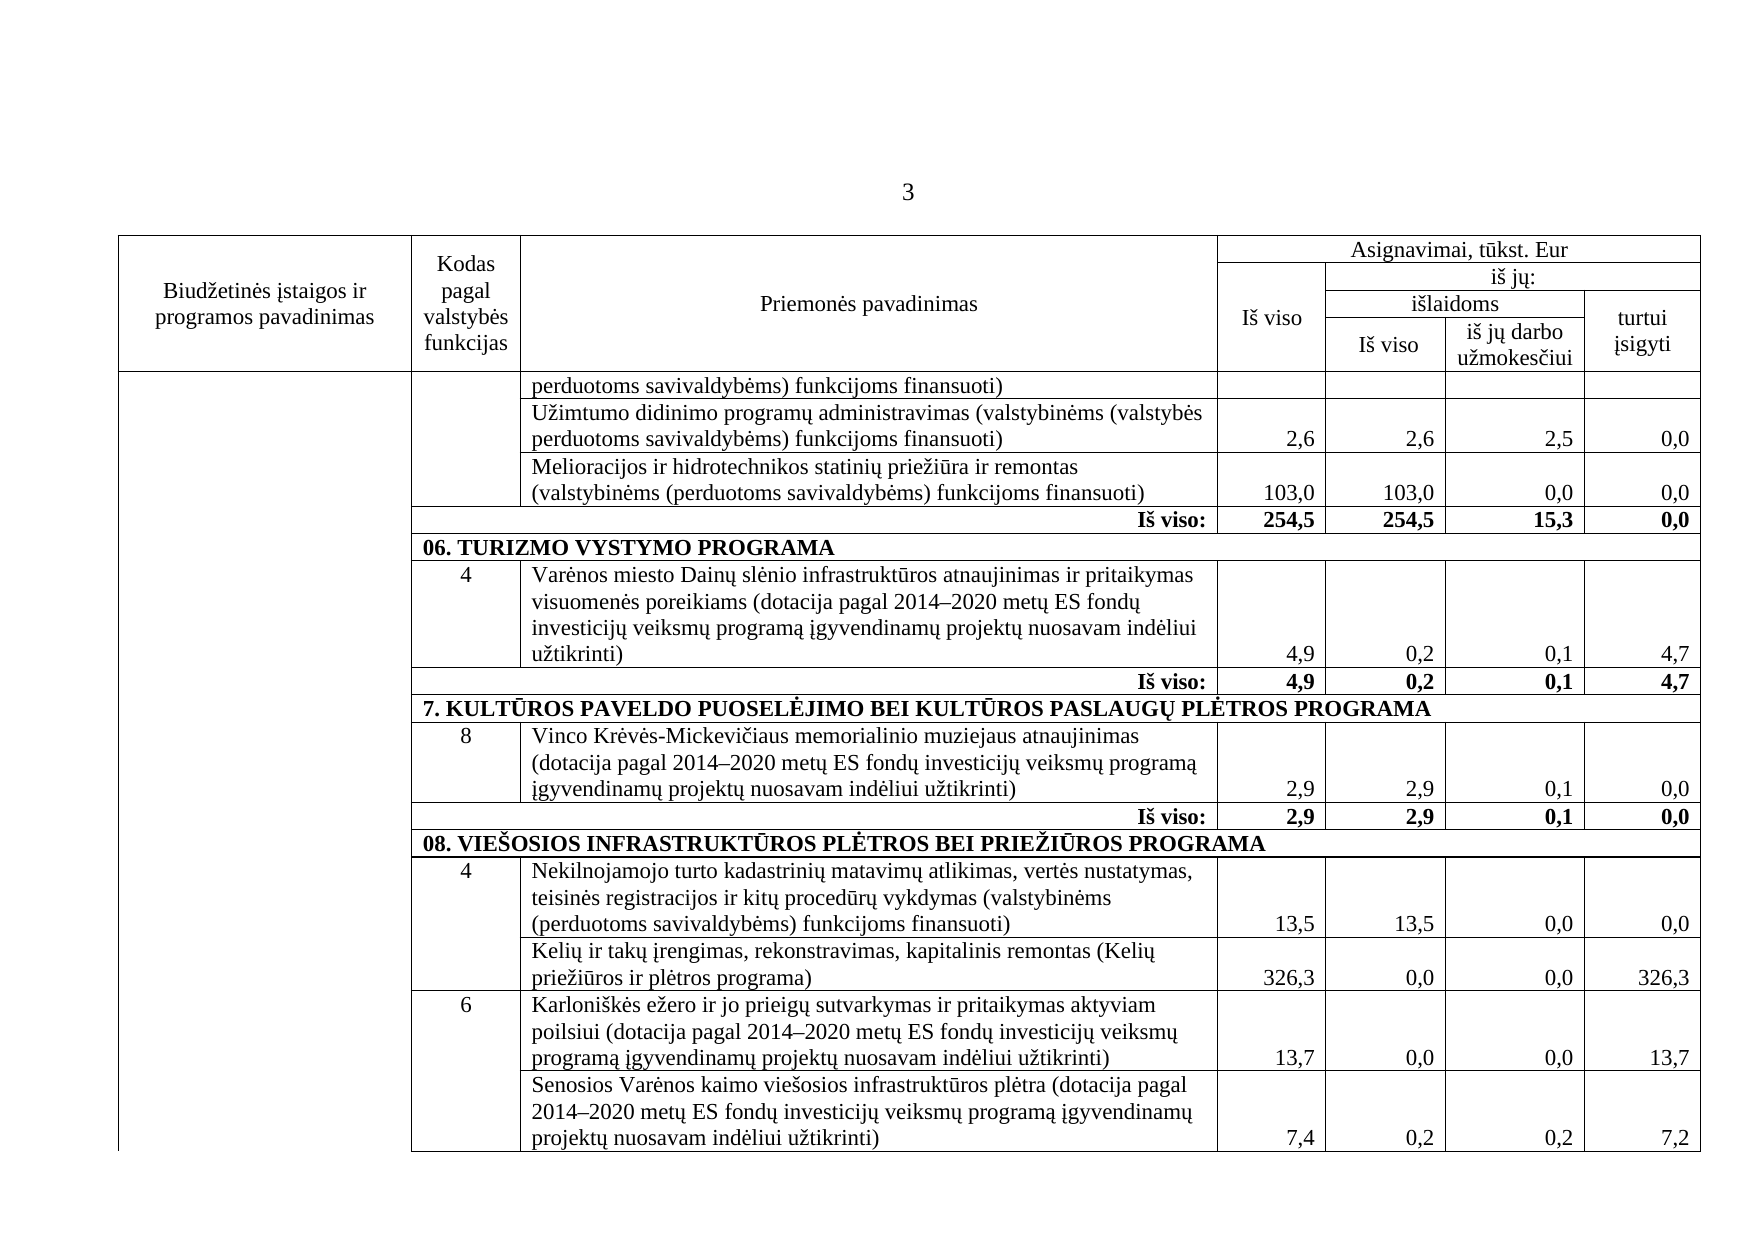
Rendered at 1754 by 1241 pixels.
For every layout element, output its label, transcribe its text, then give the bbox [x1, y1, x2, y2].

table_cell Užimtumo didinimo programų administravimas (valstybinėms (valstybės perduotoms savivaldybėms) funkcijoms finansuoti) [521, 399, 1217, 452]
table_header Kodas pagal valstybės funkcijas [412, 236, 520, 371]
table_cell 0,2 [1446, 1071, 1584, 1151]
table_cell 2,6 [1218, 399, 1325, 452]
table_cell [119, 1070, 411, 1151]
table_cell [119, 667, 411, 694]
table_cell 2,9 [1218, 723, 1325, 802]
table_cell [119, 506, 411, 533]
table_cell [119, 372, 411, 398]
table_cell 13,7 [1218, 991, 1325, 1070]
table_cell 0,0 [1326, 938, 1445, 990]
table_cell [119, 990, 411, 1070]
table_cell [1585, 372, 1700, 398]
table_cell Iš viso [1218, 263, 1325, 371]
table_cell [119, 452, 411, 506]
table_header Biudžetinės įstaigos ir programos pavadinimas [119, 236, 411, 371]
table_cell 0,0 [1446, 453, 1584, 506]
table_cell 103,0 [1218, 453, 1325, 506]
table_cell 7,4 [1218, 1071, 1325, 1151]
table_cell 0,0 [1326, 991, 1445, 1070]
table_cell 2,9 [1218, 803, 1325, 829]
table_cell [119, 829, 411, 856]
table_cell 08. VIEŠOSIOS INFRASTRUKTŪROS PLĖTROS BEI PRIEŽIŪROS PROGRAMA [412, 830, 1700, 856]
table_cell [119, 560, 411, 667]
table_cell 0,1 [1446, 668, 1584, 694]
table_cell 254,5 [1326, 507, 1445, 533]
table_cell Vinco Krėvės-Mickevičiaus memorialinio muziejaus atnaujinimas (dotacija pagal 2014–2020 metų ES fondų investicijų veiksmų programą įgyvendinamų projektų nuosavam indėliui užtikrinti) [521, 723, 1217, 802]
table_cell 0,1 [1446, 803, 1584, 829]
table_cell 254,5 [1218, 507, 1325, 533]
table_cell 326,3 [1585, 938, 1700, 990]
table_cell 0,0 [1585, 858, 1700, 937]
table_cell 103,0 [1326, 453, 1445, 506]
table_cell 0,2 [1326, 561, 1445, 667]
table_cell 0,0 [1585, 723, 1700, 802]
table_cell Iš viso [1326, 318, 1445, 371]
table_cell Iš viso: [412, 803, 1217, 829]
table_cell iš jų: [1326, 263, 1700, 289]
table_cell Senosios Varėnos kaimo viešosios infrastruktūros plėtra (dotacija pagal 2014–2020 metų ES fondų investicijų veiksmų programą įgyvendinamų projektų nuosavam indėliui užtikrinti) [521, 1071, 1217, 1151]
table_cell išlaidoms [1326, 291, 1584, 317]
table_cell 4 [412, 561, 520, 667]
table_cell 0,0 [1585, 507, 1700, 533]
table_cell [412, 372, 520, 506]
table_cell 2,6 [1326, 399, 1445, 452]
table_cell 0,0 [1446, 938, 1584, 990]
table_cell [119, 937, 411, 990]
table_cell 2,9 [1326, 723, 1445, 802]
table_cell 0,0 [1585, 399, 1700, 452]
table_cell 2,5 [1446, 399, 1584, 452]
table_cell 2,9 [1326, 803, 1445, 829]
table_cell [119, 722, 411, 802]
table_cell 4,7 [1585, 561, 1700, 667]
table_cell turtui įsigyti [1585, 291, 1700, 371]
table_cell [119, 533, 411, 560]
table_cell [1326, 372, 1445, 398]
table_cell 0,2 [1326, 1071, 1445, 1151]
table_cell 6 [412, 991, 520, 1151]
table_cell 0,0 [1446, 991, 1584, 1070]
table_header Priemonės pavadinimas [521, 236, 1217, 371]
table_cell [1218, 372, 1325, 398]
table_cell [119, 694, 411, 722]
table_cell Varėnos miesto Dainų slėnio infrastruktūros atnaujinimas ir pritaikymas visuomenės poreikiams (dotacija pagal 2014–2020 metų ES fondų investicijų veiksmų programą įgyvendinamų projektų nuosavam indėliui užtikrinti) [521, 561, 1217, 667]
table_cell [119, 802, 411, 829]
table_cell 0,1 [1446, 723, 1584, 802]
table_cell 13,5 [1218, 858, 1325, 937]
table_cell perduotoms savivaldybėms) funkcijoms finansuoti) [521, 372, 1217, 398]
table_cell 4 [412, 858, 520, 990]
table_cell 0,0 [1585, 453, 1700, 506]
table_cell Karloniškės ežero ir jo prieigų sutvarkymas ir pritaikymas aktyviam poilsiui (dotacija pagal 2014–2020 metų ES fondų investicijų veiksmų programą įgyvendinamų projektų nuosavam indėliui užtikrinti) [521, 991, 1217, 1070]
table_cell 326,3 [1218, 938, 1325, 990]
table_cell 0,0 [1585, 803, 1700, 829]
table_cell 4,9 [1218, 561, 1325, 667]
table_cell 4,7 [1585, 668, 1700, 694]
table_cell 4,9 [1218, 668, 1325, 694]
table_cell Iš viso: [412, 507, 1217, 533]
table_cell Iš viso: [412, 668, 1217, 694]
table_header Asignavimai, tūkst. Eur [1218, 236, 1700, 262]
table_cell iš jų darbo užmokesčiui [1446, 318, 1584, 371]
table_cell 8 [412, 723, 520, 802]
table_cell [1446, 372, 1584, 398]
table_cell 06. TURIZMO VYSTYMO PROGRAMA [412, 534, 1700, 560]
table_cell Kelių ir takų įrengimas, rekonstravimas, kapitalinis remontas (Kelių priežiūros ir plėtros programa) [521, 938, 1217, 990]
table_cell 0,0 [1446, 858, 1584, 937]
table_cell Melioracijos ir hidrotechnikos statinių priežiūra ir remontas (valstybinėms (perduotoms savivaldybėms) funkcijoms finansuoti) [521, 453, 1217, 506]
table_cell 0,1 [1446, 561, 1584, 667]
table_cell [119, 398, 411, 452]
table_cell [119, 856, 411, 937]
table_cell 13,5 [1326, 858, 1445, 937]
table_cell 7. KULTŪROS PAVELDO PUOSELĖJIMO BEI KULTŪROS PASLAUGŲ PLĖTROS PROGRAMA [412, 695, 1700, 722]
table_cell Nekilnojamojo turto kadastrinių matavimų atlikimas, vertės nustatymas, teisinės registracijos ir kitų procedūrų vykdymas (valstybinėms (perduotoms savivaldybėms) funkcijoms finansuoti) [521, 858, 1217, 937]
table_cell 0,2 [1326, 668, 1445, 694]
table_cell 13,7 [1585, 991, 1700, 1070]
table_cell 7,2 [1585, 1071, 1700, 1151]
table_cell 15,3 [1446, 507, 1584, 533]
